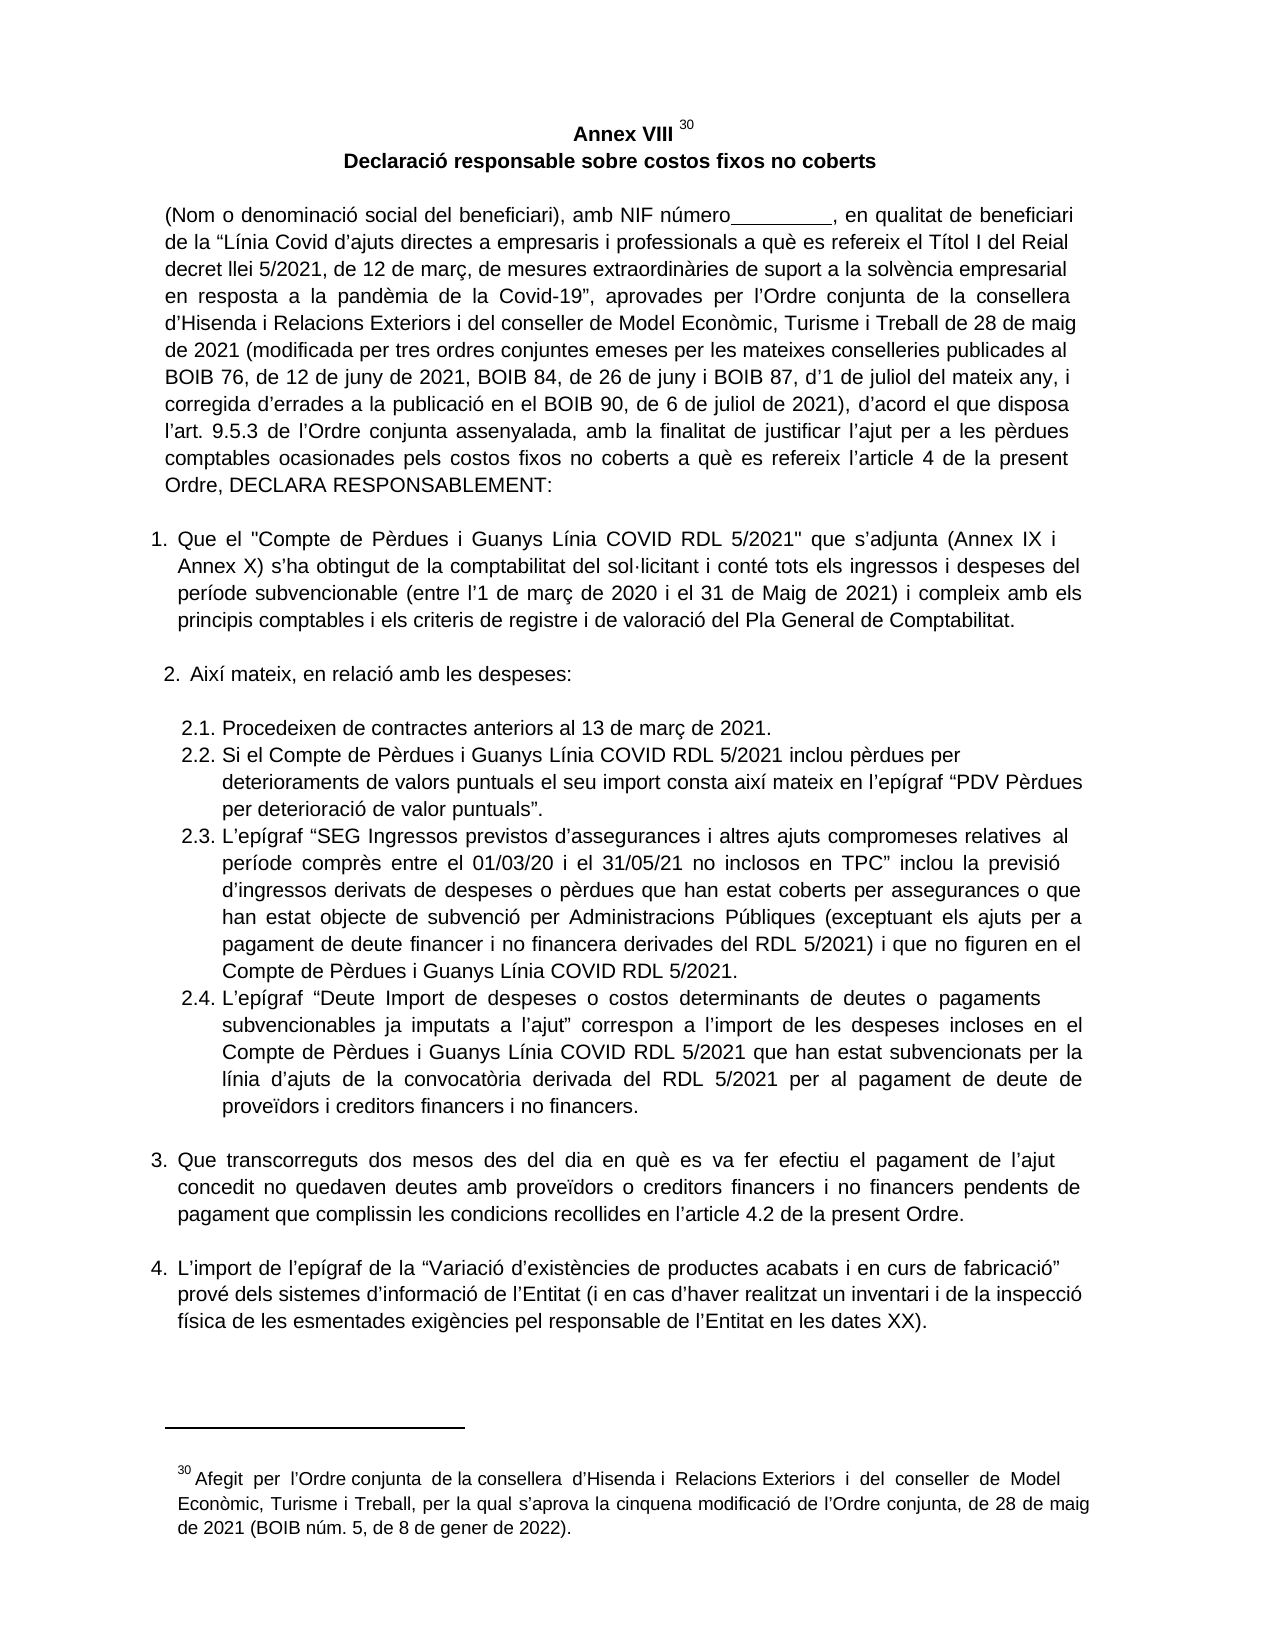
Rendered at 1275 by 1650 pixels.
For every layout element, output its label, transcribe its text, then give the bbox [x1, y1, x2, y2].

list Procedeixen de contractes anteriors al 13 de març de 2021. [181, 716, 1108, 740]
text Declaració responsable sobre costos fixos no coberts [318, 149, 902, 173]
list Que transcorreguts dos mesos des del dia en què es va fer efectiu el pagament de l’ajut concedit no quedaven deutes amb proveïdors o creditors financers i no financers pendents de pagament que complissin les condicions recollides en l’article 4.2 de la present Ordre. [164, 1147, 1093, 1225]
list L’import de l’epígraf de la “Variació d’existències de productes acabats i en curs de fabricació” prové dels sistemes d’informació de l’Entitat (i en cas d’haver realitzat un inventari i de la inspecció física de les esmentades exigències pel responsable de l’Entitat en les dates XX). [164, 1256, 1093, 1333]
list Que el "Compte de Pèrdues i Guanys Línia COVID RDL 5/2021" que s’adjunta (Annex IX i Annex X) s’ha obtingut de la comptabilitat del sol·licitant i conté tots els ingressos i despeses del període subvencionable (entre l’1 de març de 2020 i el 31 de Maig de 2021) i compleix amb els principis comptables i els criteris de registre i de valoració del Pla General de Comptabilitat. [164, 527, 1093, 632]
list L’epígraf “Deute Import de despeses o costos determinants de deutes o pagaments subvencionables ja imputats a l’ajut” correspon a l’import de les despeses incloses en el Compte de Pèrdues i Guanys Línia COVID RDL 5/2021 que han estat subvencionats per la línia d’ajuts de la convocatòria derivada del RDL 5/2021 per al pagament de deute de proveïdors i creditors financers i no financers. [181, 986, 1093, 1117]
list Així mateix, en relació amb les despeses: [177, 662, 1108, 686]
subtitle Annex VIII 30 [164, 117, 1102, 146]
text 30 Afegit per l’Ordre conjunta de la consellera d’Hisenda i Relacions Exteriors i del conseller de Model Econòmic, Turisme i Treball, per la qual s’aprova la cinquena modificació de l’Ordre conjunta, de 28 de maig de 2021 (BOIB núm. 5, de 8 de gener de 2022). [177, 1463, 1098, 1538]
list Si el Compte de Pèrdues i Guanys Línia COVID RDL 5/2021 inclou pèrdues per deterioraments de valors puntuals el seu import consta així mateix en l’epígraf “PDV Pèrdues per deterioració de valor puntuals”. [181, 743, 1093, 821]
list L’epígraf “SEG Ingressos previstos d’assegurances i altres ajuts compromeses relatives al període comprès entre el 01/03/20 i el 31/05/21 no inclosos en TPC” inclou la previsió d’ingressos derivats de despeses o pèrdues que han estat coberts per assegurances o que han estat objecte de subvenció per Administracions Públiques (exceptuant els ajuts per a pagament de deute financer i no financera derivades del RDL 5/2021) i que no figuren en el Compte de Pèrdues i Guanys Línia COVID RDL 5/2021. [181, 824, 1093, 982]
text (Nom o denominació social del beneficiari), amb NIF número , en qualitat de beneficiari de la “Línia Covid d’ajuts directes a empresaris i professionals a què es refereix el Títol I del Reial decret llei 5/2021, de 12 de març, de mesures extraordinàries de suport a la solvència empresarial en resposta a la pandèmia de la Covid-19”, aprovades per l’Ordre conjunta de la consellera d’Hisenda i Relacions Exteriors i del conseller de Model Econòmic, Turisme i Treball de 28 de maig de 2021 (modificada per tres ordres conjuntes emeses per les mateixes conselleries publicades al BOIB 76, de 12 de juny de 2021, BOIB 84, de 26 de juny i BOIB 87, d’1 de juliol del mateix any, i corregida d’errades a la publicació en el BOIB 90, de 6 de juliol de 2021), d’acord el que disposa l’art. 9.5.3 de l’Ordre conjunta assenyalada, amb la finalitat de justificar l’ajut per a les pèrdues comptables ocasionades pels costos fixos no coberts a què es refereix l’article 4 de la present Ordre, DECLARA RESPONSABLEMENT: [164, 203, 1093, 497]
